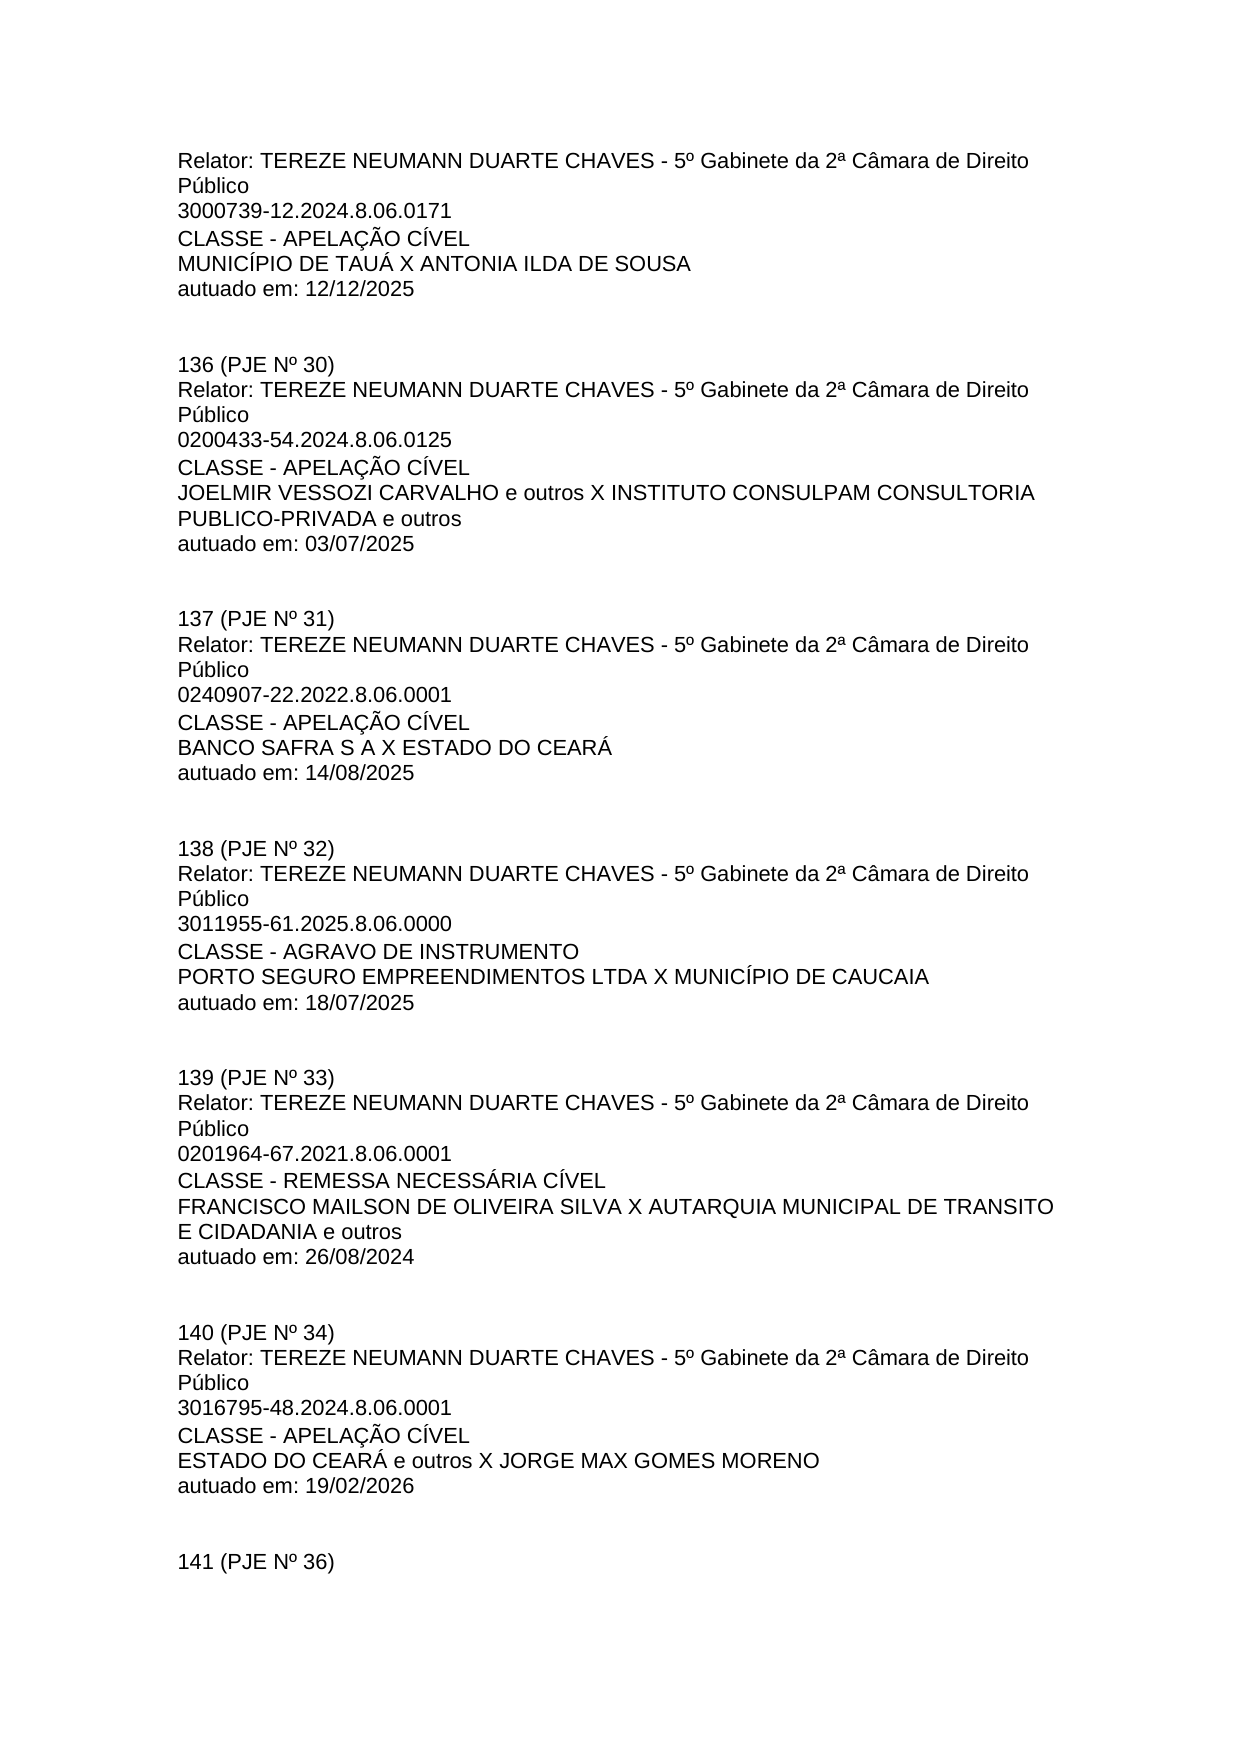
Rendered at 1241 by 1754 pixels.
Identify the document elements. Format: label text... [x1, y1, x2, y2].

text CLASSE - AGRAVO DE INSTRUMENTO PORTO SEGURO EMPREENDIMENTOS LTDA X MUNICÍPIO DE CAUCAIA autuado em: 18/07/2025 [177, 939, 1063, 1015]
text Relator: TEREZE NEUMANN DUARTE CHAVES - 5º Gabinete da 2ª Câmara de Direito Público [177, 148, 1063, 198]
text Relator: TEREZE NEUMANN DUARTE CHAVES - 5º Gabinete da 2ª Câmara de Direito Público [177, 1345, 1063, 1395]
subtitle 3000739-12.2024.8.06.0171 [177, 198, 1063, 223]
subtitle 3016795-48.2024.8.06.0001 [177, 1395, 1063, 1421]
text CLASSE - APELAÇÃO CÍVEL MUNICÍPIO DE TAUÁ X ANTONIA ILDA DE SOUSA autuado em: 12/12/2025 [177, 226, 1063, 301]
text 141 (PJE Nº 36) [177, 1549, 1063, 1574]
text 138 (PJE Nº 32) [177, 836, 1063, 861]
text Relator: TEREZE NEUMANN DUARTE CHAVES - 5º Gabinete da 2ª Câmara de Direito Público [177, 1090, 1063, 1141]
text CLASSE - APELAÇÃO CÍVEL BANCO SAFRA S A X ESTADO DO CEARÁ autuado em: 14/08/2025 [177, 710, 1063, 785]
text CLASSE - APELAÇÃO CÍVEL JOELMIR VESSOZI CARVALHO e outros X INSTITUTO CONSULPAM CONSULTORIA PUBLICO-PRIVADA e outros autuado em: 03/07/2025 [177, 455, 1063, 556]
text 136 (PJE Nº 30) [177, 352, 1063, 377]
text CLASSE - REMESSA NECESSÁRIA CÍVEL FRANCISCO MAILSON DE OLIVEIRA SILVA X AUTARQUIA MUNICIPAL DE TRANSITO E CIDADANIA e outros autuado em: 26/08/2024 [177, 1168, 1063, 1269]
text 137 (PJE Nº 31) [177, 606, 1063, 632]
text 139 (PJE Nº 33) [177, 1065, 1063, 1090]
text CLASSE - APELAÇÃO CÍVEL ESTADO DO CEARÁ e outros X JORGE MAX GOMES MORENO autuado em: 19/02/2026 [177, 1423, 1063, 1499]
subtitle 0201964-67.2021.8.06.0001 [177, 1141, 1063, 1166]
text Relator: TEREZE NEUMANN DUARTE CHAVES - 5º Gabinete da 2ª Câmara de Direito Público [177, 632, 1063, 682]
subtitle 3011955-61.2025.8.06.0000 [177, 911, 1063, 937]
text 140 (PJE Nº 34) [177, 1320, 1063, 1345]
text Relator: TEREZE NEUMANN DUARTE CHAVES - 5º Gabinete da 2ª Câmara de Direito Público [177, 861, 1063, 911]
subtitle 0240907-22.2022.8.06.0001 [177, 682, 1063, 707]
text Relator: TEREZE NEUMANN DUARTE CHAVES - 5º Gabinete da 2ª Câmara de Direito Público [177, 377, 1063, 427]
subtitle 0200433-54.2024.8.06.0125 [177, 427, 1063, 453]
